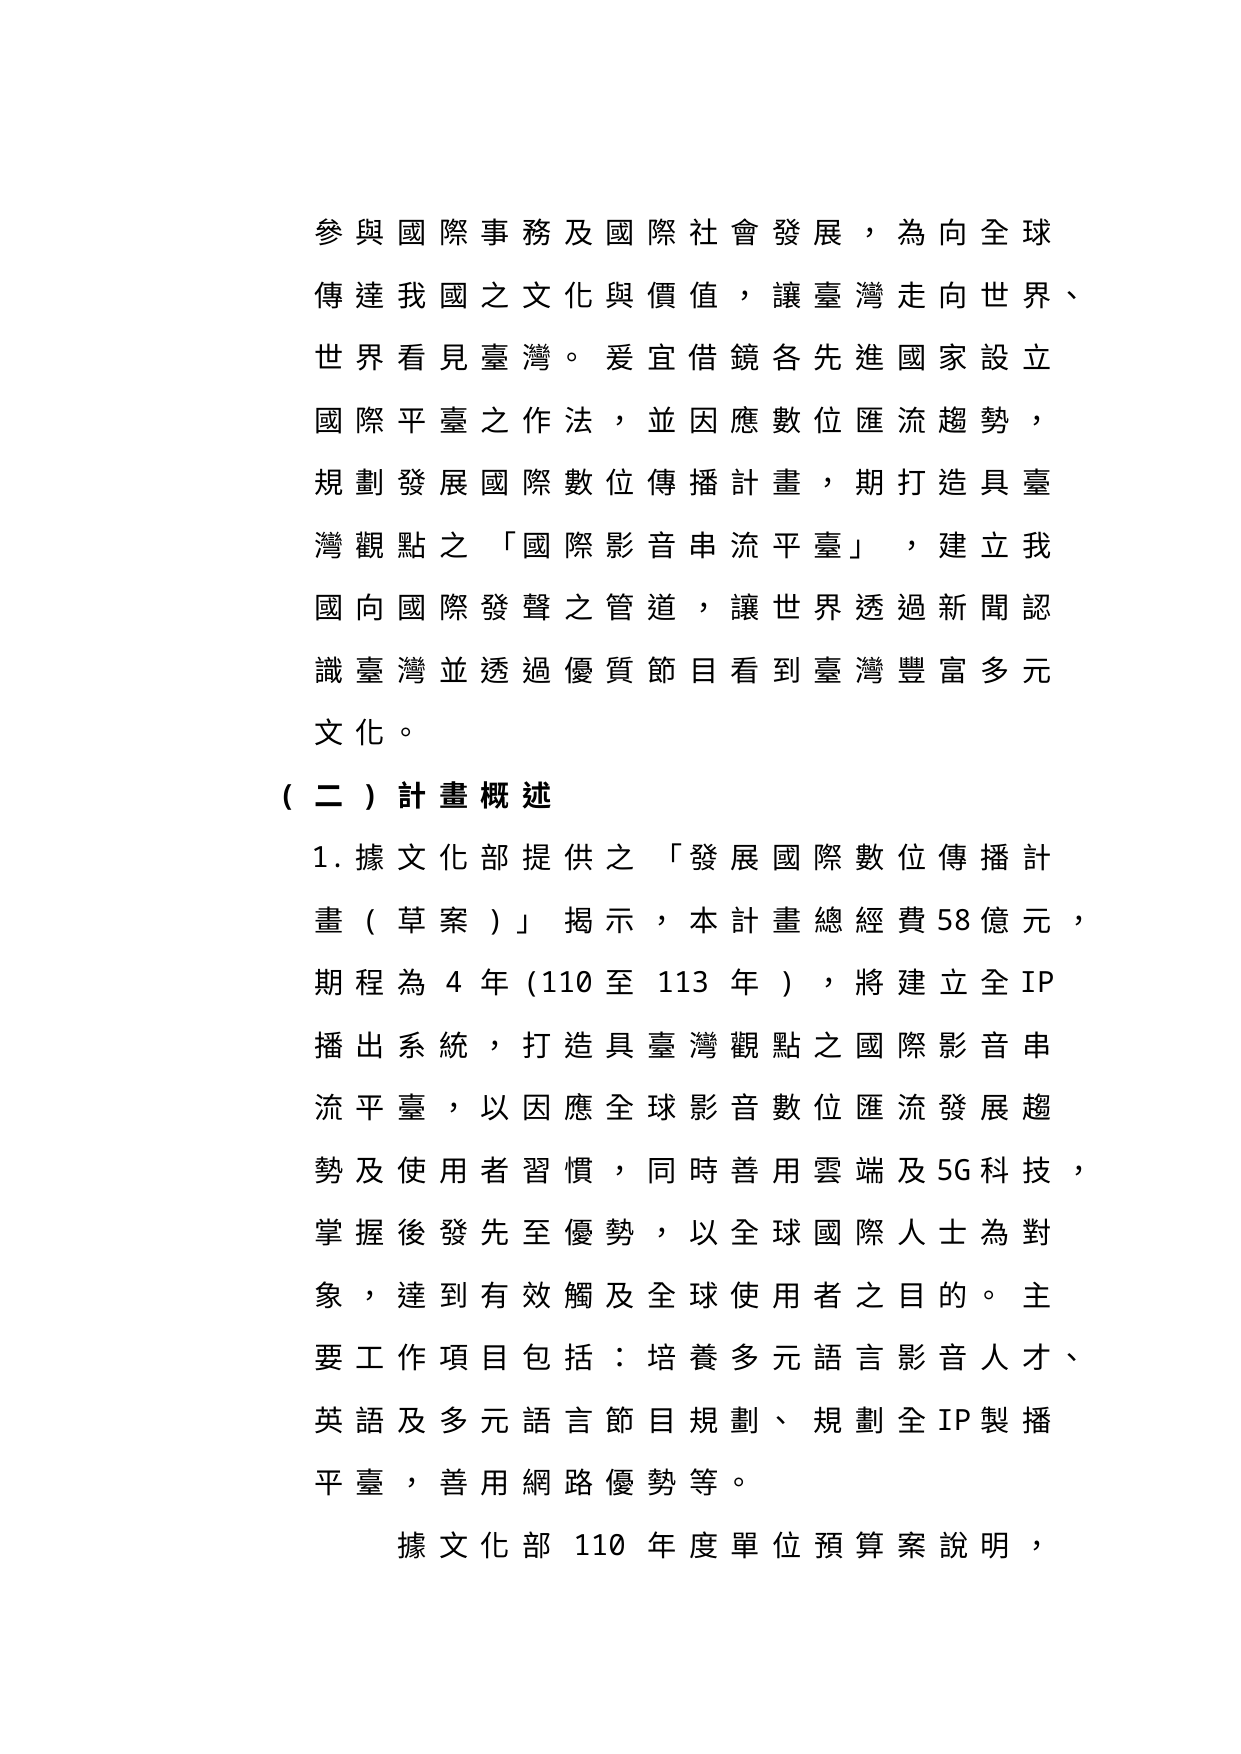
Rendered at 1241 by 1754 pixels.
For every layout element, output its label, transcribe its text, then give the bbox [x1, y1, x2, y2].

text 據文化部110年度單位預算案說明， [301, 1502, 1058, 1564]
text 近年全球化及媒體革命使各國更重視形象、聲譽、意見及國家品牌印象，鑑於當前國際政治及經濟面臨重組，臺灣宜積極參與國際事務及國際社會發展，為向全球傳達我國之文化與價值，讓臺灣走向世界、世界看見臺灣。爰宜借鏡各先進國家設立國際平臺之作法，並因應數位匯流趨勢，規劃發展國際數位傳播計畫，期打造具臺灣觀點之「國際影音串流平臺」，建立我國向國際發聲之管道，讓世界透過新聞認識臺灣並透過優質節目看到臺灣豐富多元文化。 [271, 189, 1058, 752]
text (二)計畫概述 [242, 752, 1058, 814]
text 1.據文化部提供之「發展國際數位傳播計畫(草案)」揭示，本計畫總經費58億元，期程為4年(110至113年)，將建立全IP播出系統，打造具臺灣觀點之國際影音串流平臺，以因應全球影音數位匯流發展趨勢及使用者習慣，同時善用雲端及5G科技，掌握後發先至優勢，以全球國際人士為對象，達到有效觸及全球使用者之目的。主要工作項目包括：培養多元語言影音人才、英語及多元語言節目規劃、規劃全IP製播平臺，善用網路優勢等。 [271, 814, 1058, 1502]
